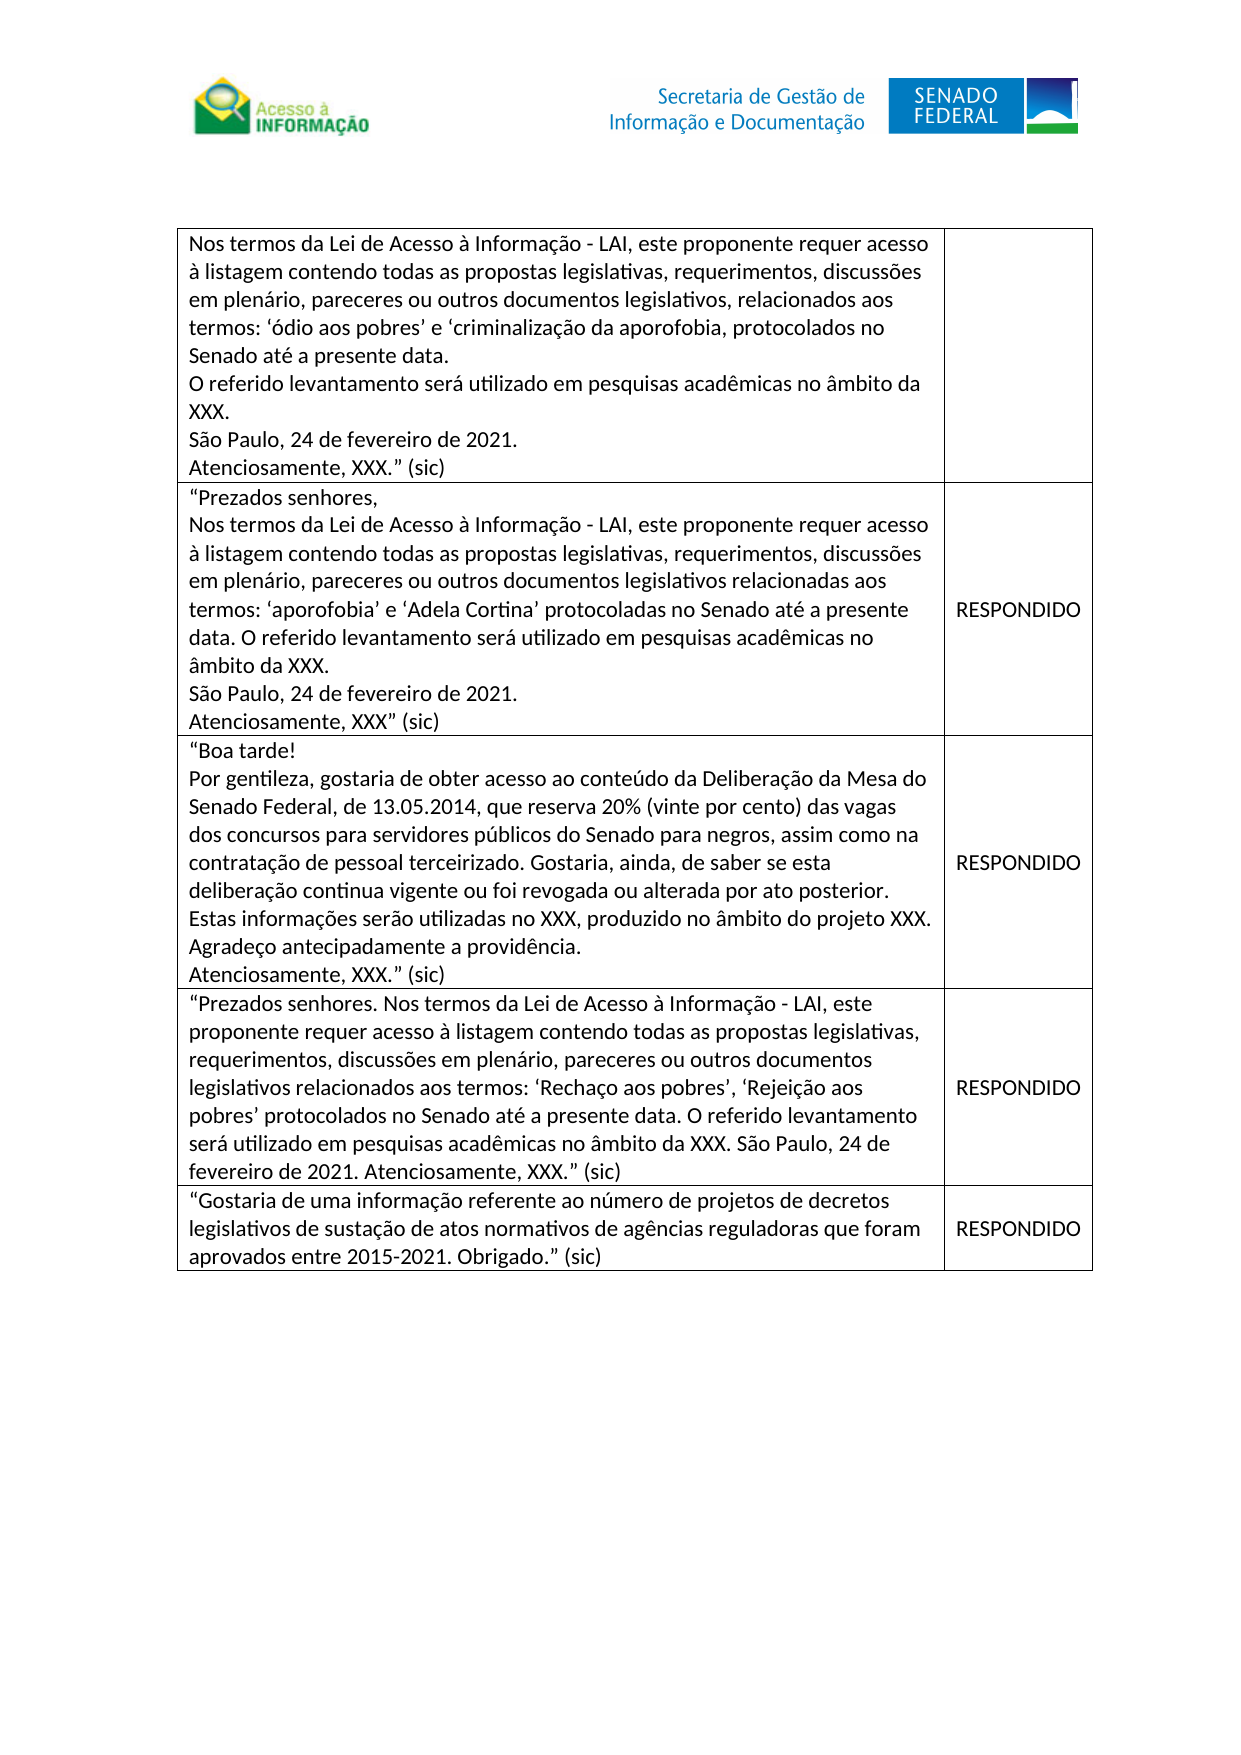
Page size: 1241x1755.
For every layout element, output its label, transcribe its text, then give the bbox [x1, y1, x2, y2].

table_cell RESPONDIDO [945, 736, 1092, 988]
table_cell RESPONDIDO [945, 1186, 1092, 1270]
table_cell Nos termos da Lei de Acesso à Informação - LAI, este proponente requer acesso à listagem contendo todas as propostas legislativas, requerimentos, discussões em plenário, pareceres ou outros documentos legislativos, relacionados aos termos: ‘ódio aos pobres’ e ‘criminalização da aporofobia, protocolados no Senado até a presente data. O referido levantamento será utilizado em pesquisas acadêmicas no âmbito da XXX. São Paulo, 24 de fevereiro de 2021. Atenciosamente, XXX.” (sic) [178, 229, 944, 482]
table_cell “Prezados senhores, Nos termos da Lei de Acesso à Informação - LAI, este proponente requer acesso à listagem contendo todas as propostas legislativas, requerimentos, discussões em plenário, pareceres ou outros documentos legislativos relacionadas aos termos: ‘aporofobia’ e ‘Adela Cortina’ protocoladas no Senado até a presente data. O referido levantamento será utilizado em pesquisas acadêmicas no âmbito da XXX. São Paulo, 24 de fevereiro de 2021. Atenciosamente, XXX” (sic) [178, 483, 944, 735]
table_cell “Prezados senhores. Nos termos da Lei de Acesso à Informação - LAI, este proponente requer acesso à listagem contendo todas as propostas legislativas, requerimentos, discussões em plenário, pareceres ou outros documentos legislativos relacionados aos termos: ‘Rechaço aos pobres’, ‘Rejeição aos pobres’ protocolados no Senado até a presente data. O referido levantamento será utilizado em pesquisas acadêmicas no âmbito da XXX. São Paulo, 24 de fevereiro de 2021. Atenciosamente, XXX.” (sic) [178, 989, 944, 1185]
table_cell RESPONDIDO [945, 989, 1092, 1185]
table_cell RESPONDIDO [945, 483, 1092, 735]
table_cell “Boa tarde! Por gentileza, gostaria de obter acesso ao conteúdo da Deliberação da Mesa do Senado Federal, de 13.05.2014, que reserva 20% (vinte por cento) das vagas dos concursos para servidores públicos do Senado para negros, assim como na contratação de pessoal terceirizado. Gostaria, ainda, de saber se esta deliberação continua vigente ou foi revogada ou alterada por ato posterior. Estas informações serão utilizadas no XXX, produzido no âmbito do projeto XXX. Agradeço antecipadamente a providência. Atenciosamente, XXX.” (sic) [178, 736, 944, 988]
table_cell “Gostaria de uma informação referente ao número de projetos de decretos legislativos de sustação de atos normativos de agências reguladoras que foram aprovados entre 2015-2021. Obrigado.” (sic) [178, 1186, 944, 1270]
table_cell [945, 229, 1092, 482]
